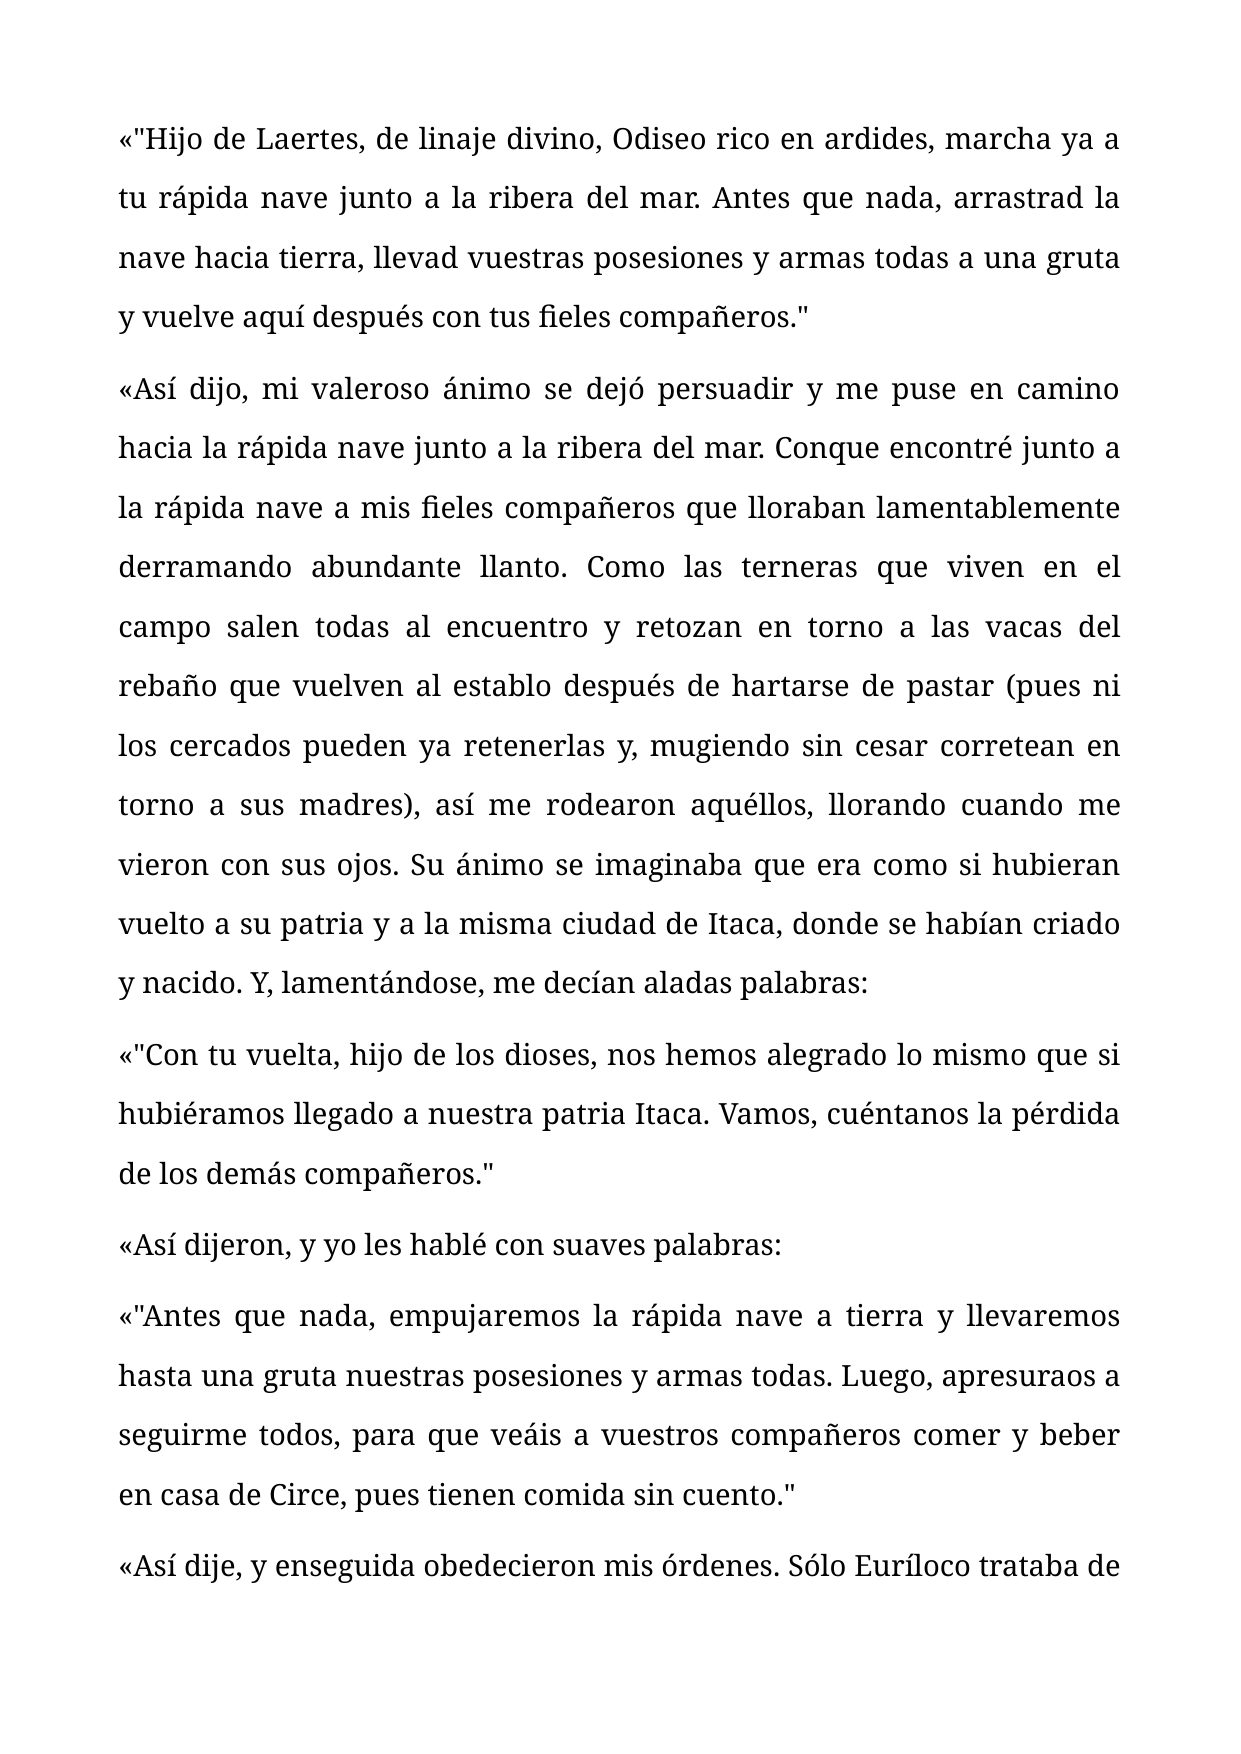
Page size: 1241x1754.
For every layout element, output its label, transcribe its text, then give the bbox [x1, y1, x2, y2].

text «"Con tu vuelta, hijo de los dioses, nos hemos alegrado lo mismo que si hubiéramos llegado a nuestra patria Itaca. Vamos, cuéntanos la pérdida de los demás compañeros." [118, 1034, 1122, 1193]
text «"Antes que nada, empujaremos la rápida nave a tierra y llevaremos hasta una gruta nuestras posesiones y armas todas. Luego, apresuraos a seguirme todos, para que veáis a vuestros compañeros comer y beber en casa de Circe, pues tienen comida sin cuento." [118, 1296, 1122, 1514]
text «Así dijeron, y yo les hablé con suaves palabras: [118, 1224, 1122, 1264]
text «Así dije, y enseguida obedecieron mis órdenes. Sólo Euríloco trataba de [118, 1546, 1122, 1585]
text «"Hijo de Laertes, de linaje divino, Odiseo rico en ardides, marcha ya a tu rápida nave junto a la ribera del mar. Antes que nada, arrastrad la nave hacia tierra, llevad vuestras posesiones y armas todas a una gruta y vuelve aquí después con tus fieles compañeros." [118, 118, 1122, 336]
text «Así dijo, mi valeroso ánimo se dejó persuadir y me puse en camino hacia la rápida nave junto a la ribera del mar. Conque encontré junto a la rápida nave a mis fieles compañeros que lloraban lamentablemente derramando abundante llanto. Como las terneras que viven en el campo salen todas al encuentro y retozan en torno a las vacas del rebaño que vuelven al establo después de hartarse de pastar (pues ni los cercados pueden ya retenerlas y, mugiendo sin cesar corretean en torno a sus madres), así me rodearon aquéllos, llorando cuando me vieron con sus ojos. Su ánimo se imaginaba que era como si hubieran vuelto a su patria y a la misma ciudad de Itaca, donde se habían criado y nacido. Y, lamentándose, me decían aladas palabras: [118, 368, 1122, 1002]
